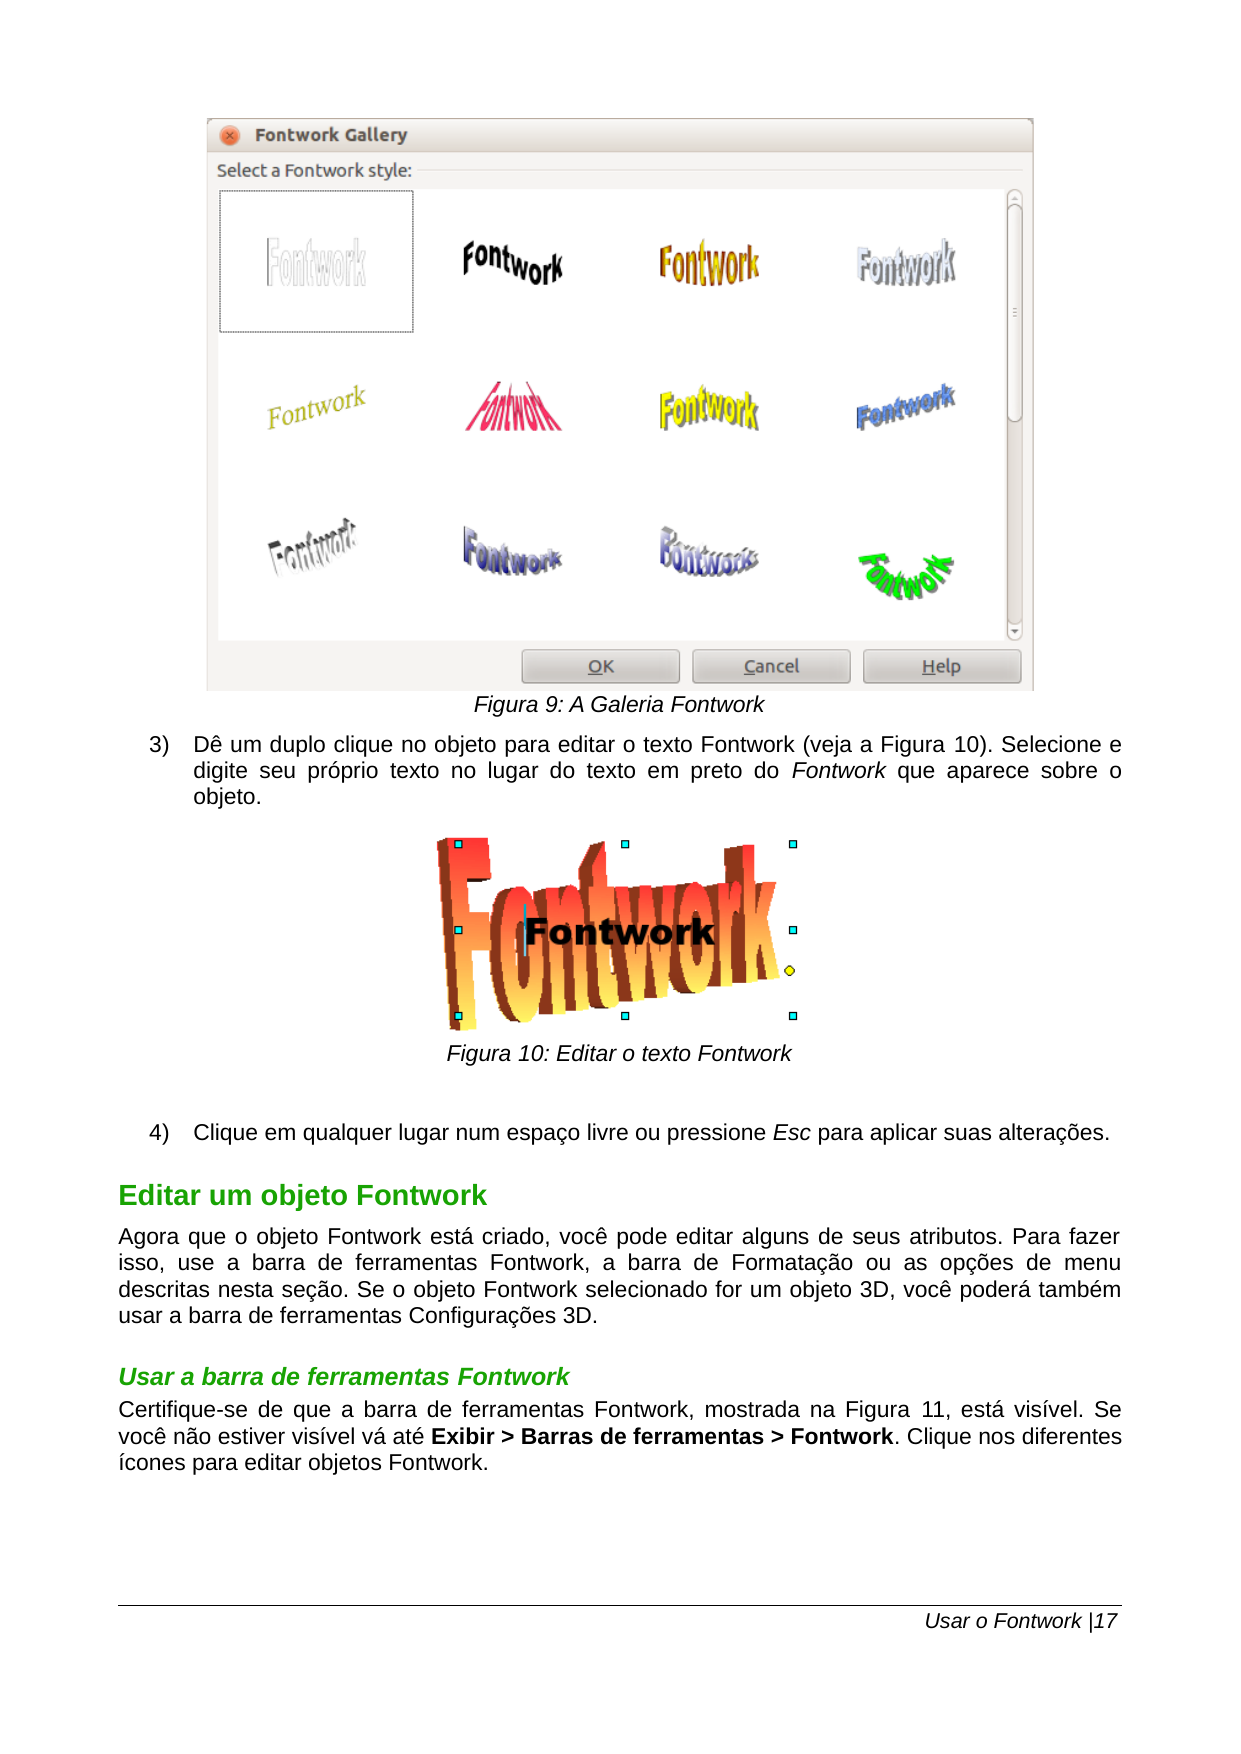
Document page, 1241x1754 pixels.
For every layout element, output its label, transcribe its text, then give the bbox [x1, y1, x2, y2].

picture [206, 118, 1034, 691]
text Certifique-se de que a barra de ferramentas Fontwork, mostrada na Figura 11, está visível. Se você não estiver visível vá até Exibir > Barras de ferramentas > Fontwork. Clique nos diferentes ícones para editar objetos Fontwork. [118, 1396, 1122, 1475]
list Dê um duplo clique no objeto para editar o texto Fontwork (veja a Figura 10). Selecione e digite seu próprio texto no lugar do texto em preto do Fontwork que aparece sobre o objeto. [169, 731, 1122, 810]
list Clique em qualquer lugar num espaço livre ou pressione Esc para aplicar suas alterações. [169, 1119, 1122, 1145]
subtitle Editar um objeto Fontwork [118, 1178, 1122, 1211]
text Figura 10: Editar o texto Fontwork [423, 1041, 818, 1067]
picture [422, 830, 818, 1041]
text Figura 9: A Galeria Fontwork [207, 691, 1033, 717]
text Agora que o objeto Fontwork está criado, você pode editar alguns de seus atributos. Para fazer isso, use a barra de ferramentas Fontwork, a barra de Formatação ou as opções de menu descritas nesta seção. Se o objeto Fontwork selecionado for um objeto 3D, você poderá também usar a barra de ferramentas Configurações 3D. [118, 1223, 1122, 1328]
subtitle Usar a barra de ferramentas Fontwork [118, 1362, 1122, 1390]
